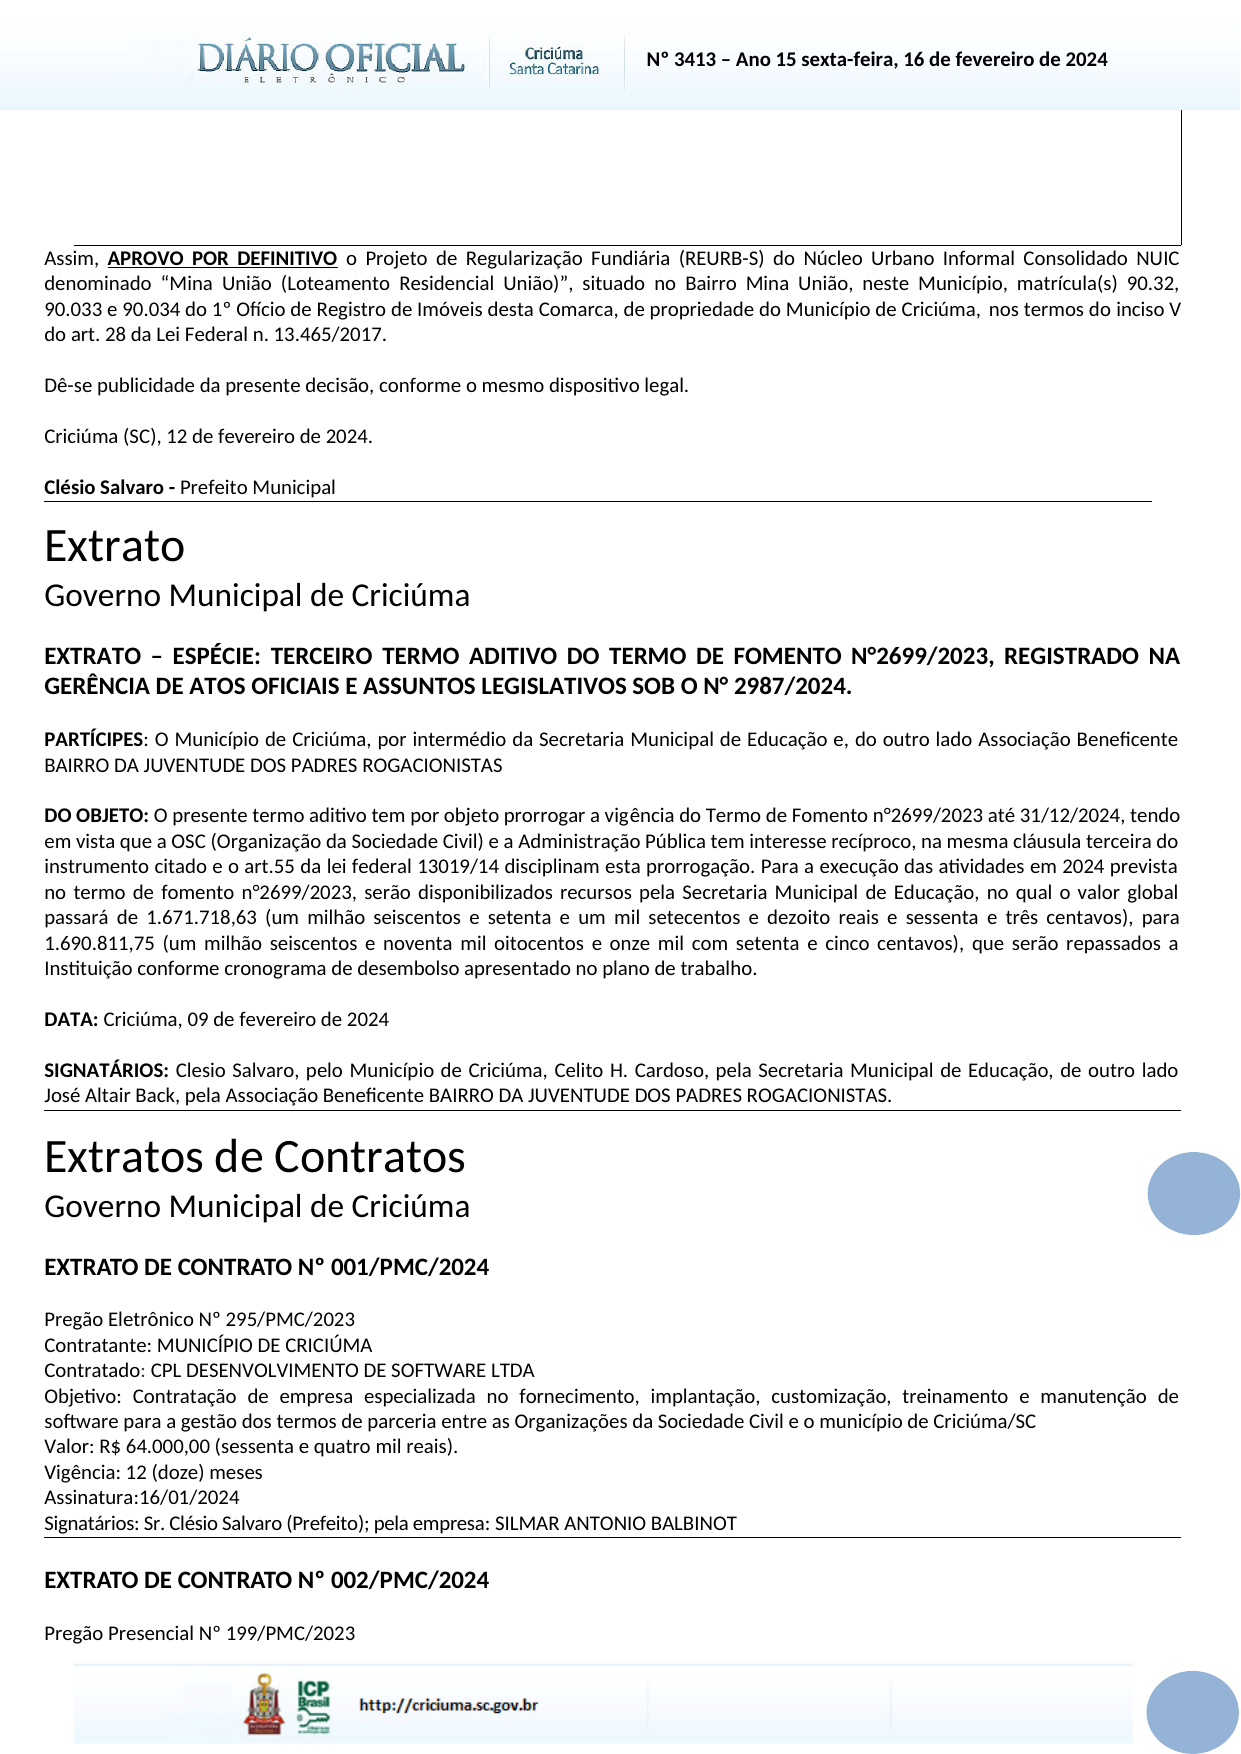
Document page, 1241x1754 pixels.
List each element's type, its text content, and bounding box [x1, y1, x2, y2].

text Assinatura:16/01/2024 [44, 1484, 1181, 1510]
text SIGNATÁRIOS: Clesio Salvaro, pelo Município de Criciúma, Celito H. Cardoso, pela Secretaria Municipal de Educação, de outro lado José Altair Back, pela Associação Beneficente BAIRRO DA JUVENTUDE DOS PADRES ROGACIONISTAS. [44, 1057, 1181, 1110]
list Assim, APROVO POR DEFINITIVO o Projeto de Regularização Fundiária (REURB-S) do Núcleo Urbano Informal Consolidado NUIC denominado “Mina União (Loteamento Residencial União)”, situado no Bairro Mina União, neste Município, matrícula(s) 90.32, 90.033 e 90.034 do 1º Ofício de Registro de Imóveis desta Comarca, de propriedade do Município de Criciúma, nos termos do inciso V do art. 28 da Lei Federal n. 13.465/2017. [44, 245, 1181, 347]
text Signatários: Sr. Clésio Salvaro (Prefeito); pela empresa: SILMAR ANTONIO BALBINOT [44, 1510, 1181, 1537]
text Valor: R$ 64.000,00 (sessenta e quatro mil reais). [44, 1434, 1181, 1459]
text Vigência: 12 (doze) meses [44, 1459, 1181, 1484]
text EXTRATO – ESPÉCIE: TERCEIRO TERMO ADITIVO DO TERMO DE FOMENTO N°2699/2023, REGISTRADO NA GERÊNCIA DE ATOS OFICIAIS E ASSUNTOS LEGISLATIVOS SOB O N° 2987/2024. [44, 640, 1181, 701]
text Contratante: MUNICÍPIO DE CRICIÚMA [44, 1332, 1181, 1357]
text Pregão Presencial Nº 199/PMC/2023 [44, 1620, 1181, 1645]
text Dê-se publicidade da presente decisão, conforme o mesmo dispositivo legal. [44, 372, 1181, 398]
text PARTÍCIPES: O Município de Criciúma, por intermédio da Secretaria Municipal de Educação e, do outro lado Associação Beneficente BAIRRO DA JUVENTUDE DOS PADRES ROGACIONISTAS [44, 726, 1181, 777]
text Pregão Eletrônico Nº 295/PMC/2023 [44, 1307, 1181, 1332]
text Extrato [44, 515, 1181, 574]
text EXTRATO DE CONTRATO Nº 002/PMC/2024 [44, 1564, 1181, 1594]
text Governo Municipal de Criciúma [44, 574, 1181, 614]
text DATA: Criciúma, 09 de fevereiro de 2024 [44, 1006, 1181, 1031]
text Objetivo: Contratação de empresa especializada no fornecimento, implantação, customização, treinamento e manutenção de software para a gestão dos termos de parceria entre as Organizações da Sociedade Civil e o município de Criciúma/SC [44, 1383, 1181, 1434]
text Clésio Salvaro - Prefeito Municipal [44, 474, 1152, 501]
text Governo Municipal de Criciúma [44, 1184, 1162, 1225]
text DO OBJETO: O presente termo aditivo tem por objeto prorrogar a vigência do Termo de Fomento n°2699/2023 até 31/12/2024, tendo em vista que a OSC (Organização da Sociedade Civil) e a Administração Pública tem interesse recíproco, na mesma cláusula terceira do instrumento citado e o art.55 da lei federal 13019/14 disciplinam esta prorrogação. Para a execução das atividades em 2024 prevista no termo de fomento n°2699/2023, serão disponibilizados recursos pela Secretaria Municipal de Educação, no qual o valor global passará de 1.671.718,63 (um milhão seiscentos e setenta e um mil setecentos e dezoito reais e sessenta e três centavos), para 1.690.811,75 (um milhão seiscentos e noventa mil oitocentos e onze mil com setenta e cinco centavos), que serão repassados a Instituição conforme cronograma de desembolso apresentado no plano de trabalho. [44, 803, 1181, 981]
text Criciúma (SC), 12 de fevereiro de 2024. [44, 423, 1152, 448]
text EXTRATO DE CONTRATO Nº 001/PMC/2024 [44, 1251, 1181, 1281]
text Extratos de Contratos [44, 1126, 1181, 1184]
text Contratado: CPL DESENVOLVIMENTO DE SOFTWARE LTDA [44, 1357, 1181, 1383]
